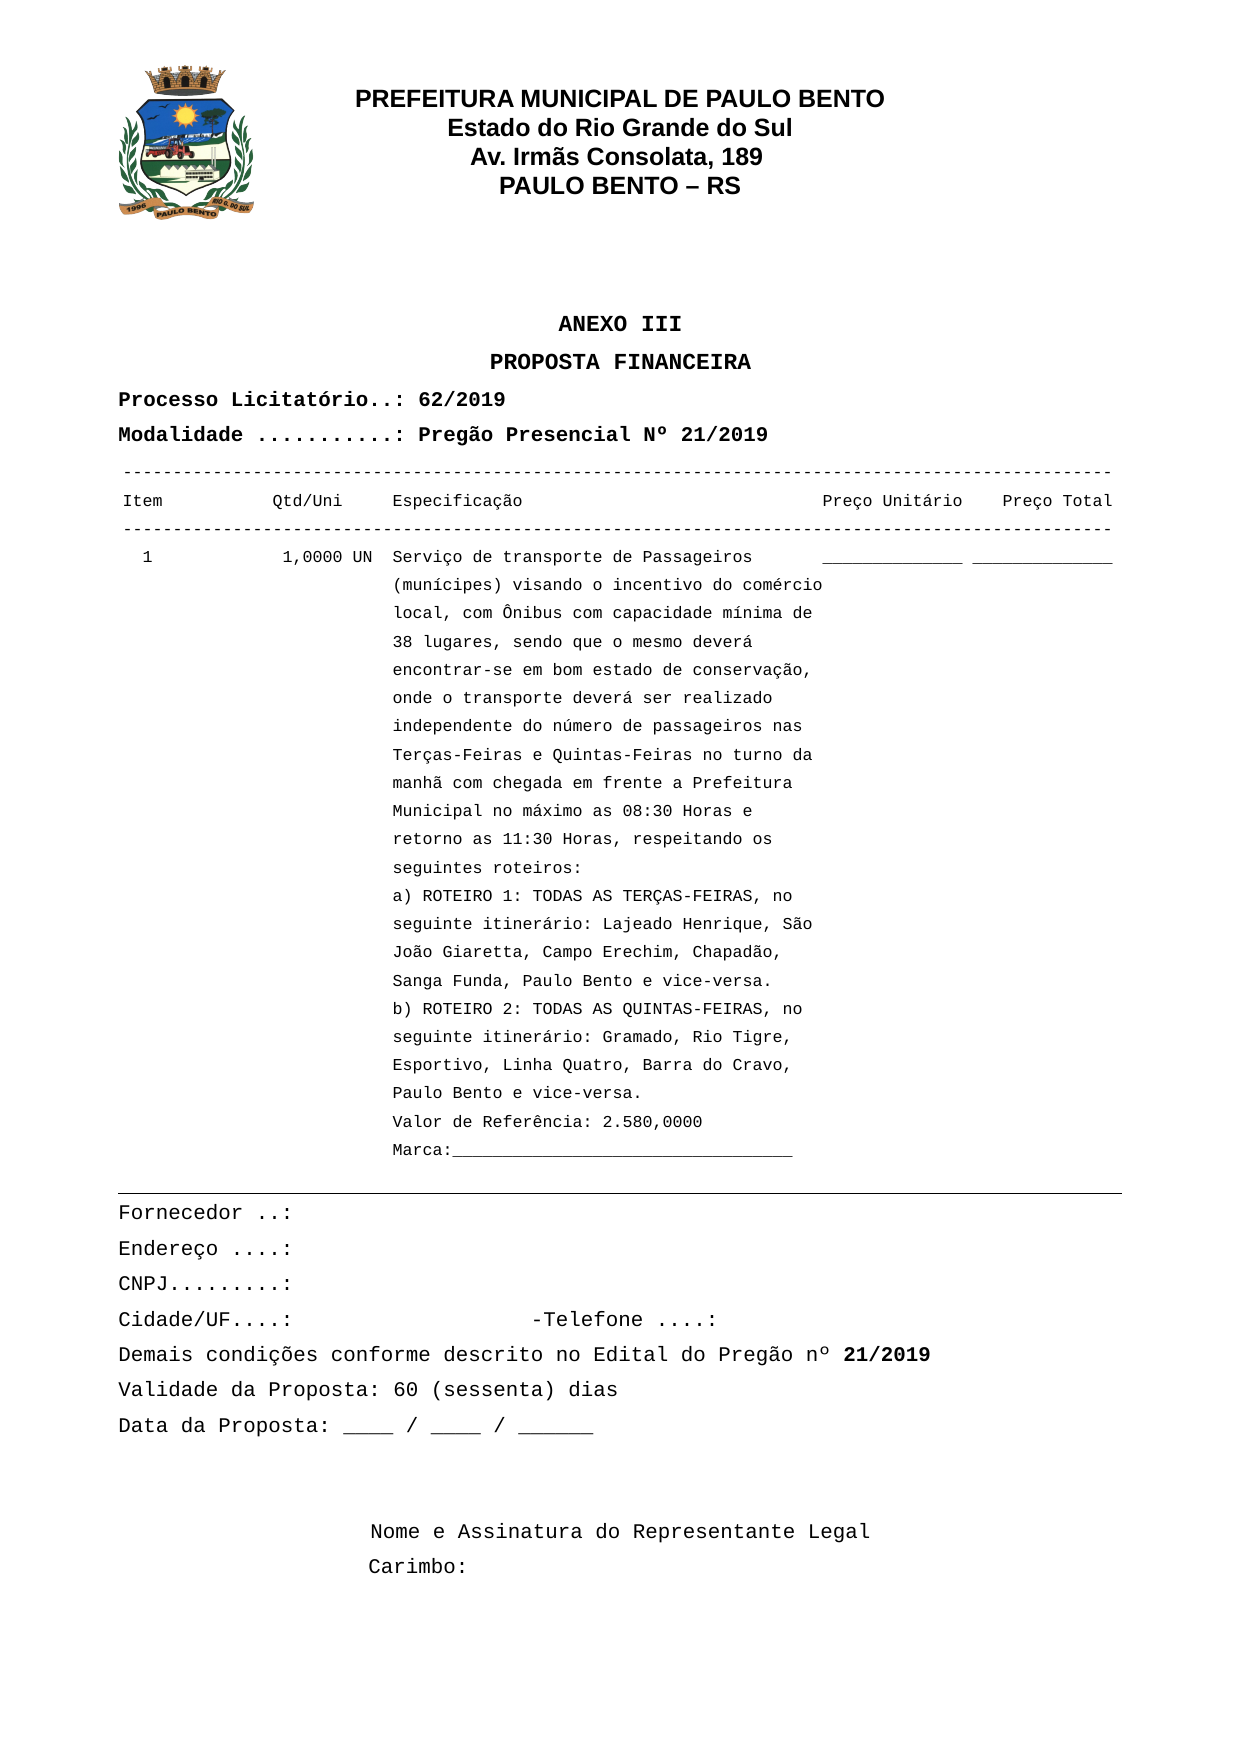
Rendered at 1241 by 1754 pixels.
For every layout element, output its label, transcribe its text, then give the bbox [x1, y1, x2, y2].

text Endereço ....: [118, 1238, 1122, 1261]
text --------------------------------------------------------------------------------------------------- Item Qtd/Uni Especificação Preço Unitário Preço Total --------------------------------------------------------------------------------------------------- 1 1,0000 UN Serviço de transporte de Passageiros ______________ ______________ (munícipes) visando o incentivo do comércio local, com Ônibus com capacidade mínima de 38 lugares, sendo que o mesmo deverá encontrar-se em bom estado de conservação, onde o transporte deverá ser realizado independente do número de passageiros nas Terças-Feiras e Quintas-Feiras no turno da manhã com chegada em frente a Prefeitura Municipal no máximo as 08:30 Horas e retorno as 11:30 Horas, respeitando os seguintes roteiros: a) ROTEIRO 1: TODAS AS TERÇAS-FEIRAS, no seguinte itinerário: Lajeado Henrique, São João Giaretta, Campo Erechim, Chapadão, Sanga Funda, Paulo Bento e vice-versa. b) ROTEIRO 2: TODAS AS QUINTAS-FEIRAS, no seguinte itinerário: Gramado, Rio Tigre, Esportivo, Linha Quatro, Barra do Cravo, Paulo Bento e vice-versa. Valor de Referência: 2.580,0000 Marca:__________________________________ [118, 459, 1122, 1193]
text Nome e Assinatura do Representante Legal [118, 1521, 1122, 1545]
text PROPOSTA FINANCEIRA [118, 350, 1122, 376]
text CNPJ.........: [118, 1273, 1122, 1297]
text Validade da Proposta: 60 (sessenta) dias [118, 1379, 1122, 1403]
text ANEXO III [118, 312, 1122, 338]
text Fornecedor ..: [118, 1202, 1122, 1226]
text Carimbo: [118, 1557, 1122, 1580]
text Processo Licitatório..: 62/2019 [118, 389, 1122, 412]
text Data da Proposta: ____ / ____ / ______ [118, 1415, 1122, 1438]
picture [118, 65, 254, 220]
text Modalidade ...........: Pregão Presencial Nº 21/2019 [118, 424, 1122, 448]
text Demais condições conforme descrito no Edital do Pregão nº 21/2019 [118, 1344, 1122, 1368]
text Cidade/UF....: -Telefone ....: [118, 1309, 1122, 1332]
